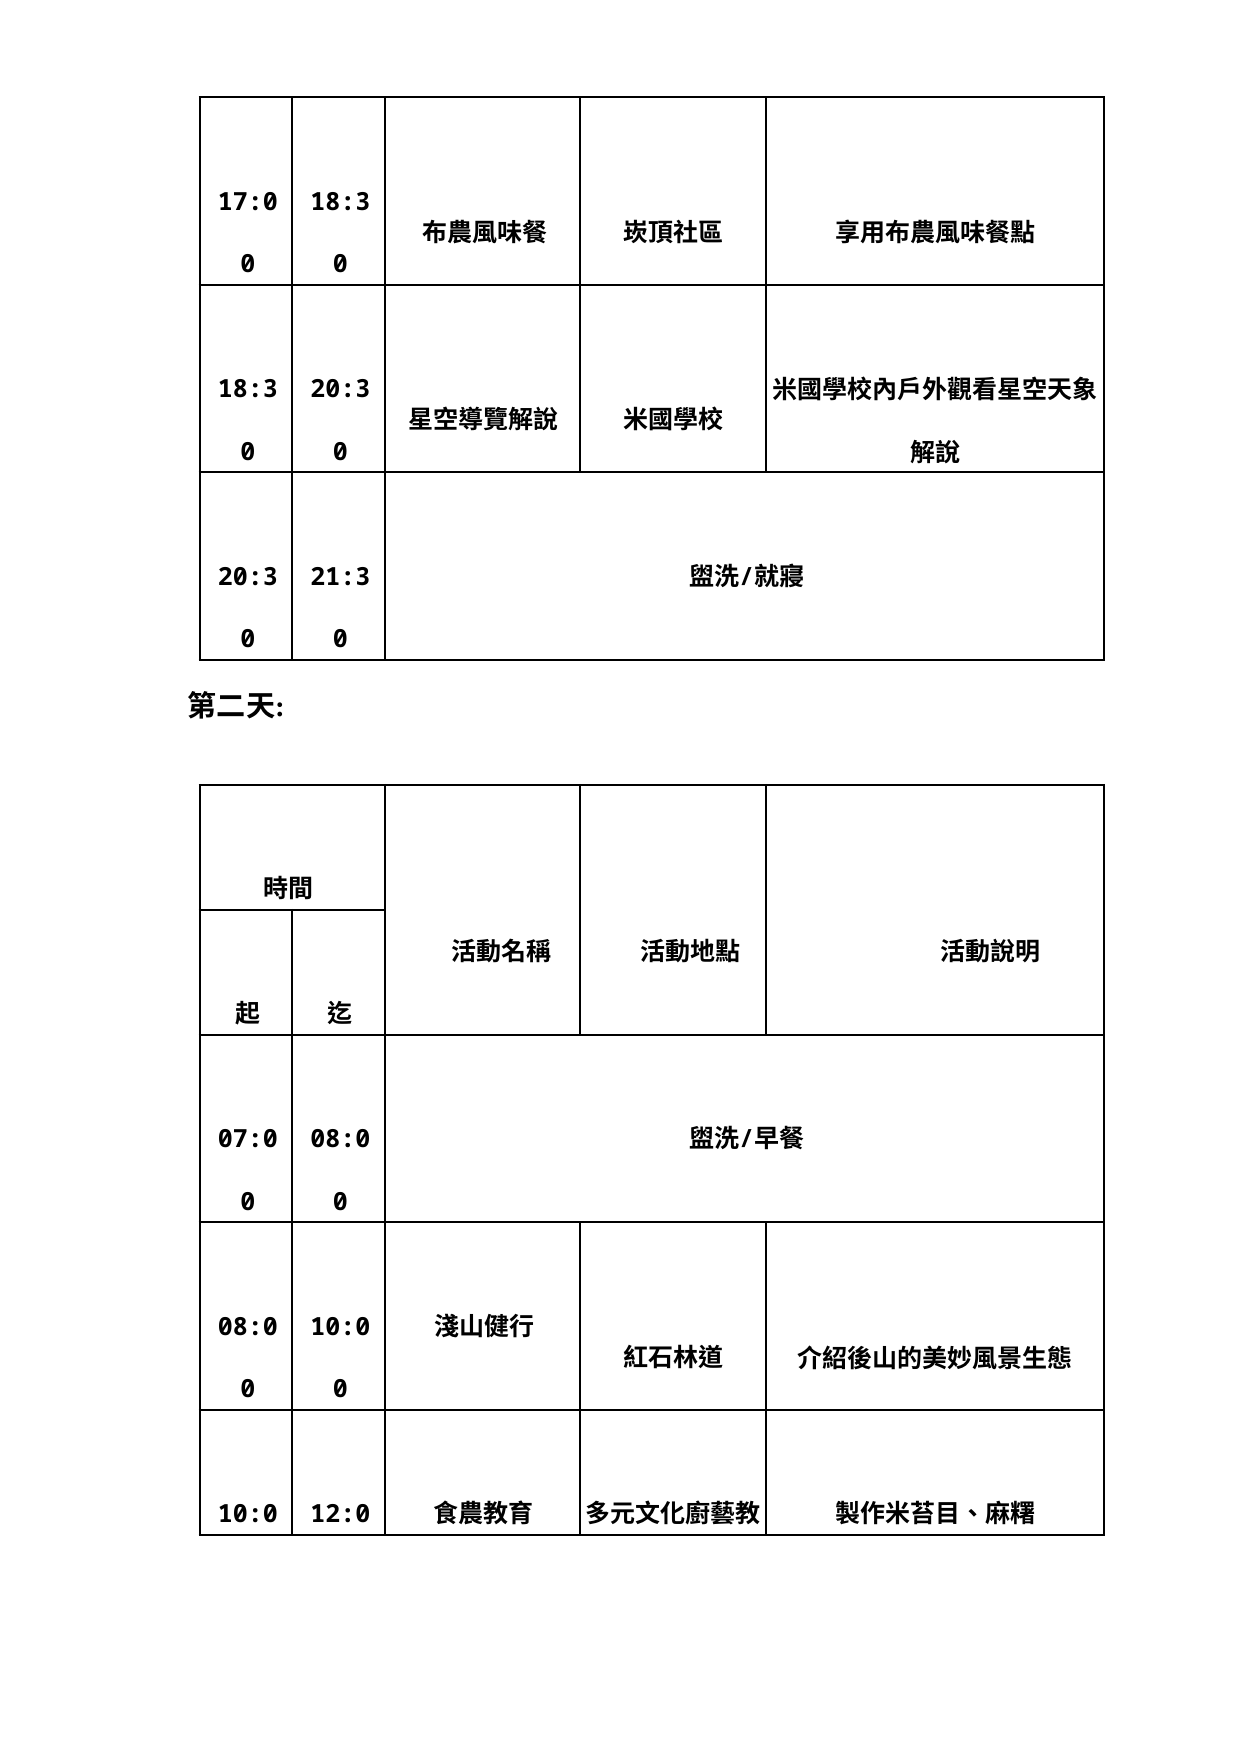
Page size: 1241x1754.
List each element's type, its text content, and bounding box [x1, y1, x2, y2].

table_cell 10:00 [293, 1223, 384, 1409]
table_cell 盥洗/早餐 [386, 1036, 1103, 1221]
table_cell 20:30 [293, 286, 384, 471]
table_cell 20:30 [201, 473, 291, 659]
table_cell 迄 [293, 911, 384, 1034]
table_header 活動地點 [581, 786, 765, 1034]
table_cell 10:0 [201, 1411, 291, 1534]
table_cell 星空導覽解說 [386, 286, 579, 471]
table_cell 07:00 [201, 1036, 291, 1221]
table_cell 17:00 [201, 98, 291, 284]
table_cell 食農教育 [386, 1411, 579, 1534]
table_cell 18:30 [201, 286, 291, 471]
table_cell 製作米苔目、麻糬 [767, 1411, 1103, 1534]
table_cell 介紹後山的美妙風景生態 [767, 1223, 1103, 1409]
table_cell 紅石林道 [581, 1223, 765, 1409]
table_header 時間 [201, 786, 384, 909]
table_cell 08:00 [293, 1036, 384, 1221]
table_cell 米國學校 [581, 286, 765, 471]
table_cell 18:30 [293, 98, 384, 284]
text 第二天: [187, 679, 1053, 725]
table_header 活動說明 [767, 786, 1103, 1034]
table_cell 布農風味餐 [386, 98, 579, 284]
table_cell 享用布農風味餐點 [767, 98, 1103, 284]
table_cell 崁頂社區 [581, 98, 765, 284]
table_cell 淺山健行 [386, 1223, 579, 1409]
table_cell 21:30 [293, 473, 384, 659]
table_cell 12:0 [293, 1411, 384, 1534]
table_header 活動名稱 [386, 786, 579, 1034]
table_cell 盥洗/就寢 [386, 473, 1103, 659]
table_cell 起 [201, 911, 291, 1034]
table_cell 米國學校內戶外觀看星空天象解說 [767, 286, 1103, 471]
table_cell 多元文化廚藝教 [581, 1411, 765, 1534]
table_cell 08:00 [201, 1223, 291, 1409]
